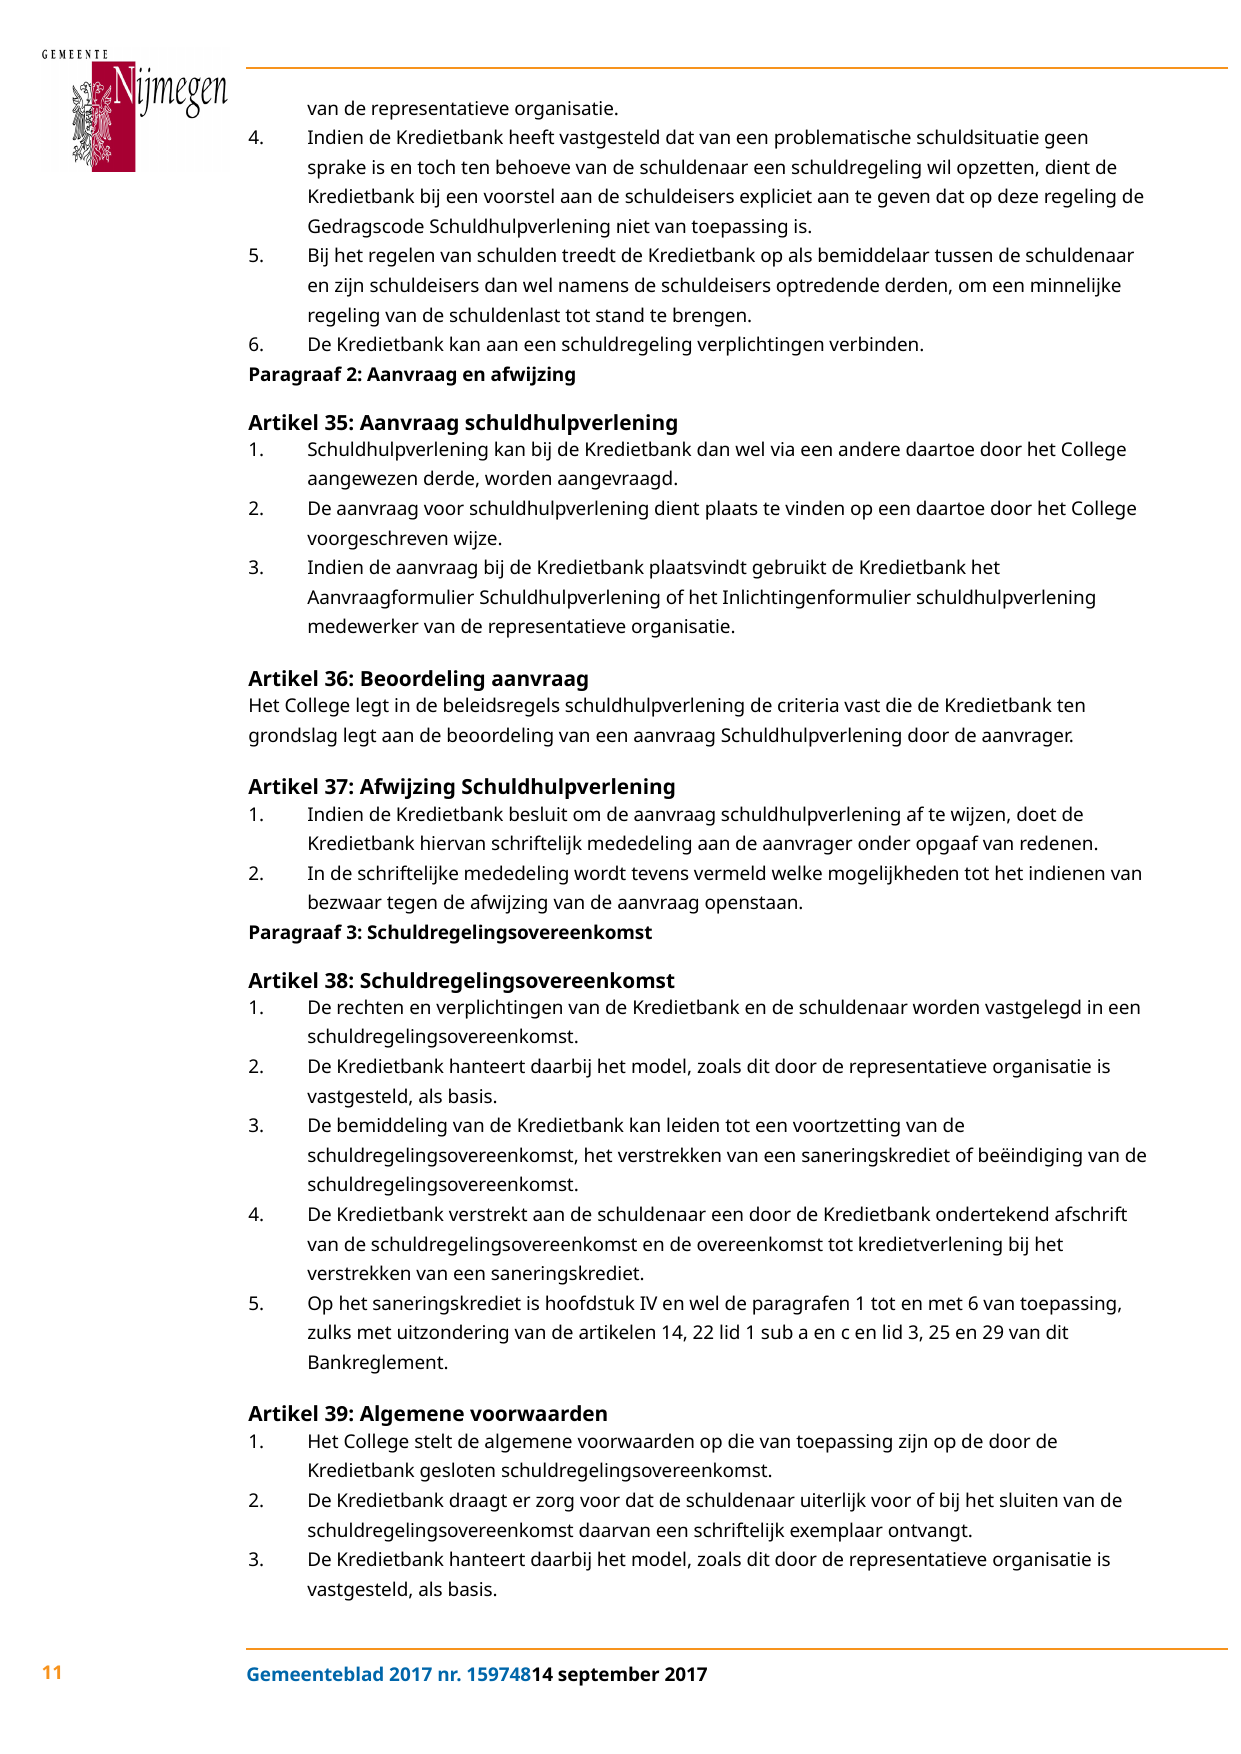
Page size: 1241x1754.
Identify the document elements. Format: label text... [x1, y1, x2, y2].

list De Kredietbank hanteert daarbij het model, zoals dit door de representatieve organisatie is vastgesteld, als basis. [248, 1053, 1152, 1109]
list De Kredietbank hanteert daarbij het model, zoals dit door de representatieve organisatie is vastgesteld, als basis. [248, 1546, 1152, 1602]
text Artikel 38: Schuldregelingsovereenkomst [248, 966, 1152, 994]
text Artikel 35: Aanvraag schuldhulpverlening [248, 408, 1152, 436]
text Artikel 37: Afwijzing Schuldhulpverlening [248, 772, 1152, 801]
list Schuldhulpverlening kan bij de Kredietbank dan wel via een andere daartoe door het College aangewezen derde, worden aangevraagd. [248, 436, 1152, 491]
list van de representatieve organisatie. [248, 95, 1152, 121]
list De aanvraag voor schuldhulpverlening dient plaats te vinden op een daartoe door het College voorgeschreven wijze. [248, 495, 1152, 551]
text Het College legt in de beleidsregels schuldhulpverlening de criteria vast die de Kredietbank ten grondslag legt aan de beoordeling van een aanvraag Schuldhulpverlening door de aanvrager. [248, 692, 1152, 748]
list De rechten en verplichtingen van de Kredietbank en de schuldenaar worden vastgelegd in een schuldregelingsovereenkomst. [248, 994, 1152, 1049]
list De Kredietbank draagt er zorg voor dat de schuldenaar uiterlijk voor of bij het sluiten van de schuldregelingsovereenkomst daarvan een schriftelijk exemplaar ontvangt. [248, 1487, 1152, 1542]
text Paragraaf 3: Schuldregelingsovereenkomst [248, 919, 1152, 945]
list Bij het regelen van schulden treedt de Kredietbank op als bemiddelaar tussen de schuldenaar en zijn schuldeisers dan wel namens de schuldeisers optredende derden, om een minnelijke regeling van de schuldenlast tot stand te brengen. [248, 243, 1152, 328]
list In de schriftelijke mededeling wordt tevens vermeld welke mogelijkheden tot het indienen van bezwaar tegen de afwijzing van de aanvraag openstaan. [248, 860, 1152, 915]
list Op het saneringskrediet is hoofdstuk IV en wel de paragrafen 1 tot en met 6 van toepassing, zulks met uitzondering van de artikelen 14, 22 lid 1 sub a en c en lid 3, 25 en 29 van dit Bankreglement. [248, 1290, 1152, 1375]
list Indien de Kredietbank heeft vastgesteld dat van een problematische schuldsituatie geen sprake is en toch ten behoeve van de schuldenaar een schuldregeling wil opzetten, dient de Kredietbank bij een voorstel aan de schuldeisers expliciet aan te geven dat op deze regeling de Gedragscode Schuldhulpverlening niet van toepassing is. [248, 124, 1152, 239]
text Artikel 39: Algemene voorwaarden [248, 1399, 1152, 1428]
text Artikel 36: Beoordeling aanvraag [248, 664, 1152, 692]
text Paragraaf 2: Aanvraag en afwijzing [248, 361, 1152, 387]
list Indien de Kredietbank besluit om de aanvraag schuldhulpverlening af te wijzen, doet de Kredietbank hiervan schriftelijk mededeling aan de aanvrager onder opgaaf van redenen. [248, 801, 1152, 856]
list Het College stelt de algemene voorwaarden op die van toepassing zijn op de door de Kredietbank gesloten schuldregelingsovereenkomst. [248, 1428, 1152, 1483]
list De bemiddeling van de Kredietbank kan leiden tot een voortzetting van de schuldregelingsovereenkomst, het verstrekken van een saneringskrediet of beëindiging van de schuldregelingsovereenkomst. [248, 1112, 1152, 1197]
picture [41, 47, 231, 172]
list Indien de aanvraag bij de Kredietbank plaatsvindt gebruikt de Kredietbank het Aanvraagformulier Schuldhulpverlening of het Inlichtingenformulier schuldhulpverlening medewerker van de representatieve organisatie. [248, 554, 1152, 639]
list De Kredietbank verstrekt aan de schuldenaar een door de Kredietbank ondertekend afschrift van de schuldregelingsovereenkomst en de overeenkomst tot kredietverlening bij het verstrekken van een saneringskrediet. [248, 1201, 1152, 1286]
list De Kredietbank kan aan een schuldregeling verplichtingen verbinden. [248, 331, 1152, 357]
